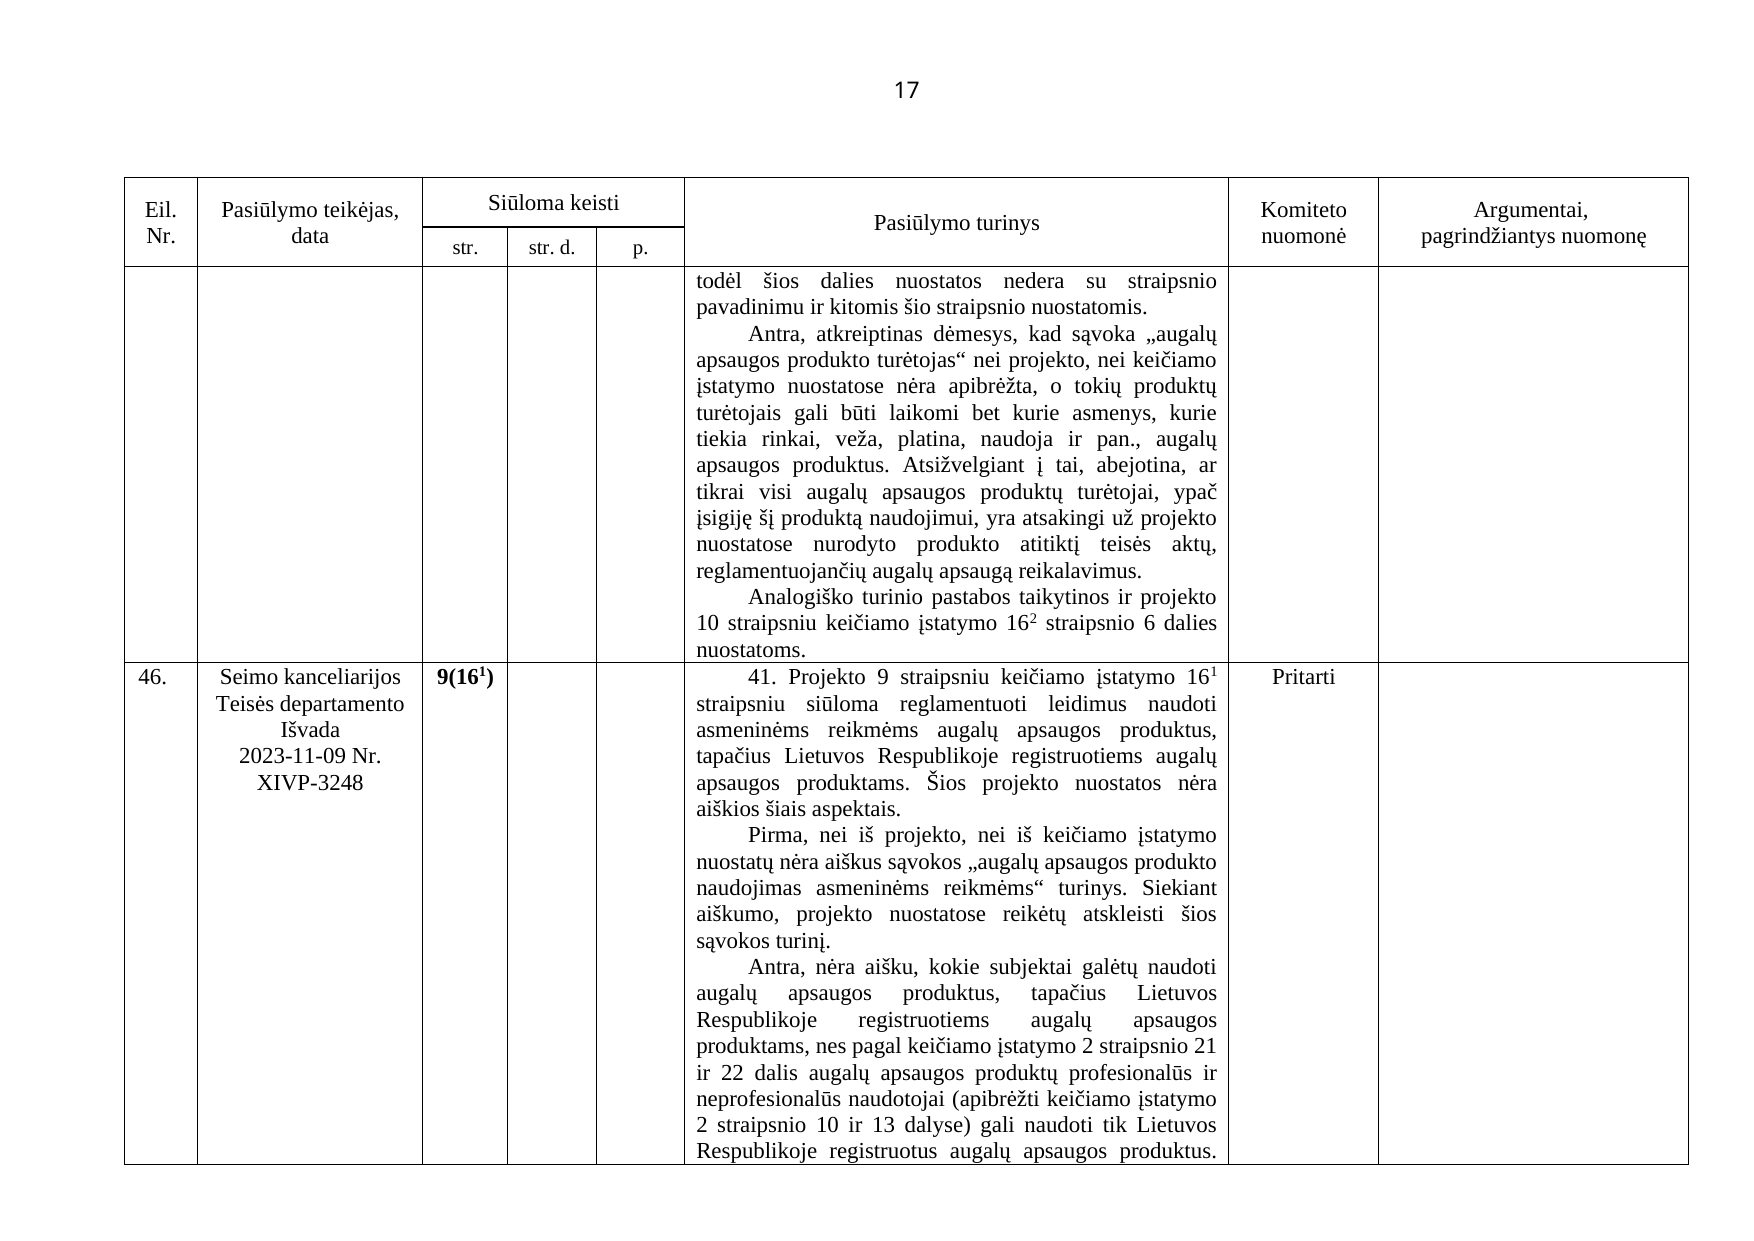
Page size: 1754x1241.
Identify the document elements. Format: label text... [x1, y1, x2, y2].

table_header Pasiūlymo turinys [685, 178, 1228, 266]
table_cell [125, 267, 197, 662]
table_cell [597, 663, 684, 1164]
table_cell todėl šios dalies nuostatos nedera su straipsnio pavadinimu ir kitomis šio straipsnio nuostatomis. Antra, atkreiptinas dėmesys, kad sąvoka „augalų apsaugos produkto turėtojas“ nei projekto, nei keičiamo įstatymo nuostatose nėra apibrėžta, o tokių produktų turėtojais gali būti laikomi bet kurie asmenys, kurie tiekia rinkai, veža, platina, naudoja ir pan., augalų apsaugos produktus. Atsižvelgiant į tai, abejotina, ar tikrai visi augalų apsaugos produktų turėtojai, ypač įsigiję šį produktą naudojimui, yra atsakingi už projekto nuostatose nurodyto produkto atitiktį teisės aktų, reglamentuojančių augalų apsaugą reikalavimus. Analogiško turinio pastabos taikytinos ir projekto 10 straipsniu keičiamo įstatymo 162 straipsnio 6 dalies nuostatoms. [685, 267, 1228, 662]
table_header Siūloma keisti [423, 178, 684, 226]
table_cell [1379, 663, 1688, 1164]
table_cell [508, 663, 596, 1164]
table_cell [1379, 267, 1688, 662]
table_header Argumentai, pagrindžiantys nuomonę [1379, 178, 1688, 266]
table_cell 9(161) [423, 663, 507, 1164]
table_cell [597, 267, 684, 662]
table_cell Pritarti [1229, 663, 1378, 1164]
table_cell [1229, 267, 1378, 662]
table_cell str. [423, 228, 507, 266]
table_cell [125, 663, 197, 1164]
table_cell [198, 267, 422, 662]
table_cell [423, 267, 507, 662]
table_cell [508, 267, 596, 662]
table_cell 41. Projekto 9 straipsniu keičiamo įstatymo 161 straipsniu siūloma reglamentuoti leidimus naudoti asmeninėms reikmėms augalų apsaugos produktus, tapačius Lietuvos Respublikoje registruotiems augalų apsaugos produktams. Šios projekto nuostatos nėra aiškios šiais aspektais. Pirma, nei iš projekto, nei iš keičiamo įstatymo nuostatų nėra aiškus sąvokos „augalų apsaugos produkto naudojimas asmeninėms reikmėms“ turinys. Siekiant aiškumo, projekto nuostatose reikėtų atskleisti šios sąvokos turinį. Antra, nėra aišku, kokie subjektai galėtų naudoti augalų apsaugos produktus, tapačius Lietuvos Respublikoje registruotiems augalų apsaugos produktams, nes pagal keičiamo įstatymo 2 straipsnio 21 ir 22 dalis augalų apsaugos produktų profesionalūs ir neprofesionalūs naudotojai (apibrėžti keičiamo įstatymo 2 straipsnio 10 ir 13 dalyse) gali naudoti tik Lietuvos Respublikoje registruotus augalų apsaugos produktus. [685, 663, 1228, 1164]
table_header Pasiūlymo teikėjas, data [198, 178, 422, 266]
table_header Komiteto nuomonė [1229, 178, 1378, 266]
table_header Eil. Nr. [125, 178, 197, 266]
table_cell p. [597, 228, 684, 266]
table_cell Seimo kanceliarijos Teisės departamento Išvada 2023-11-09 Nr. XIVP-3248 [198, 663, 422, 1164]
table_cell str. d. [508, 228, 596, 266]
